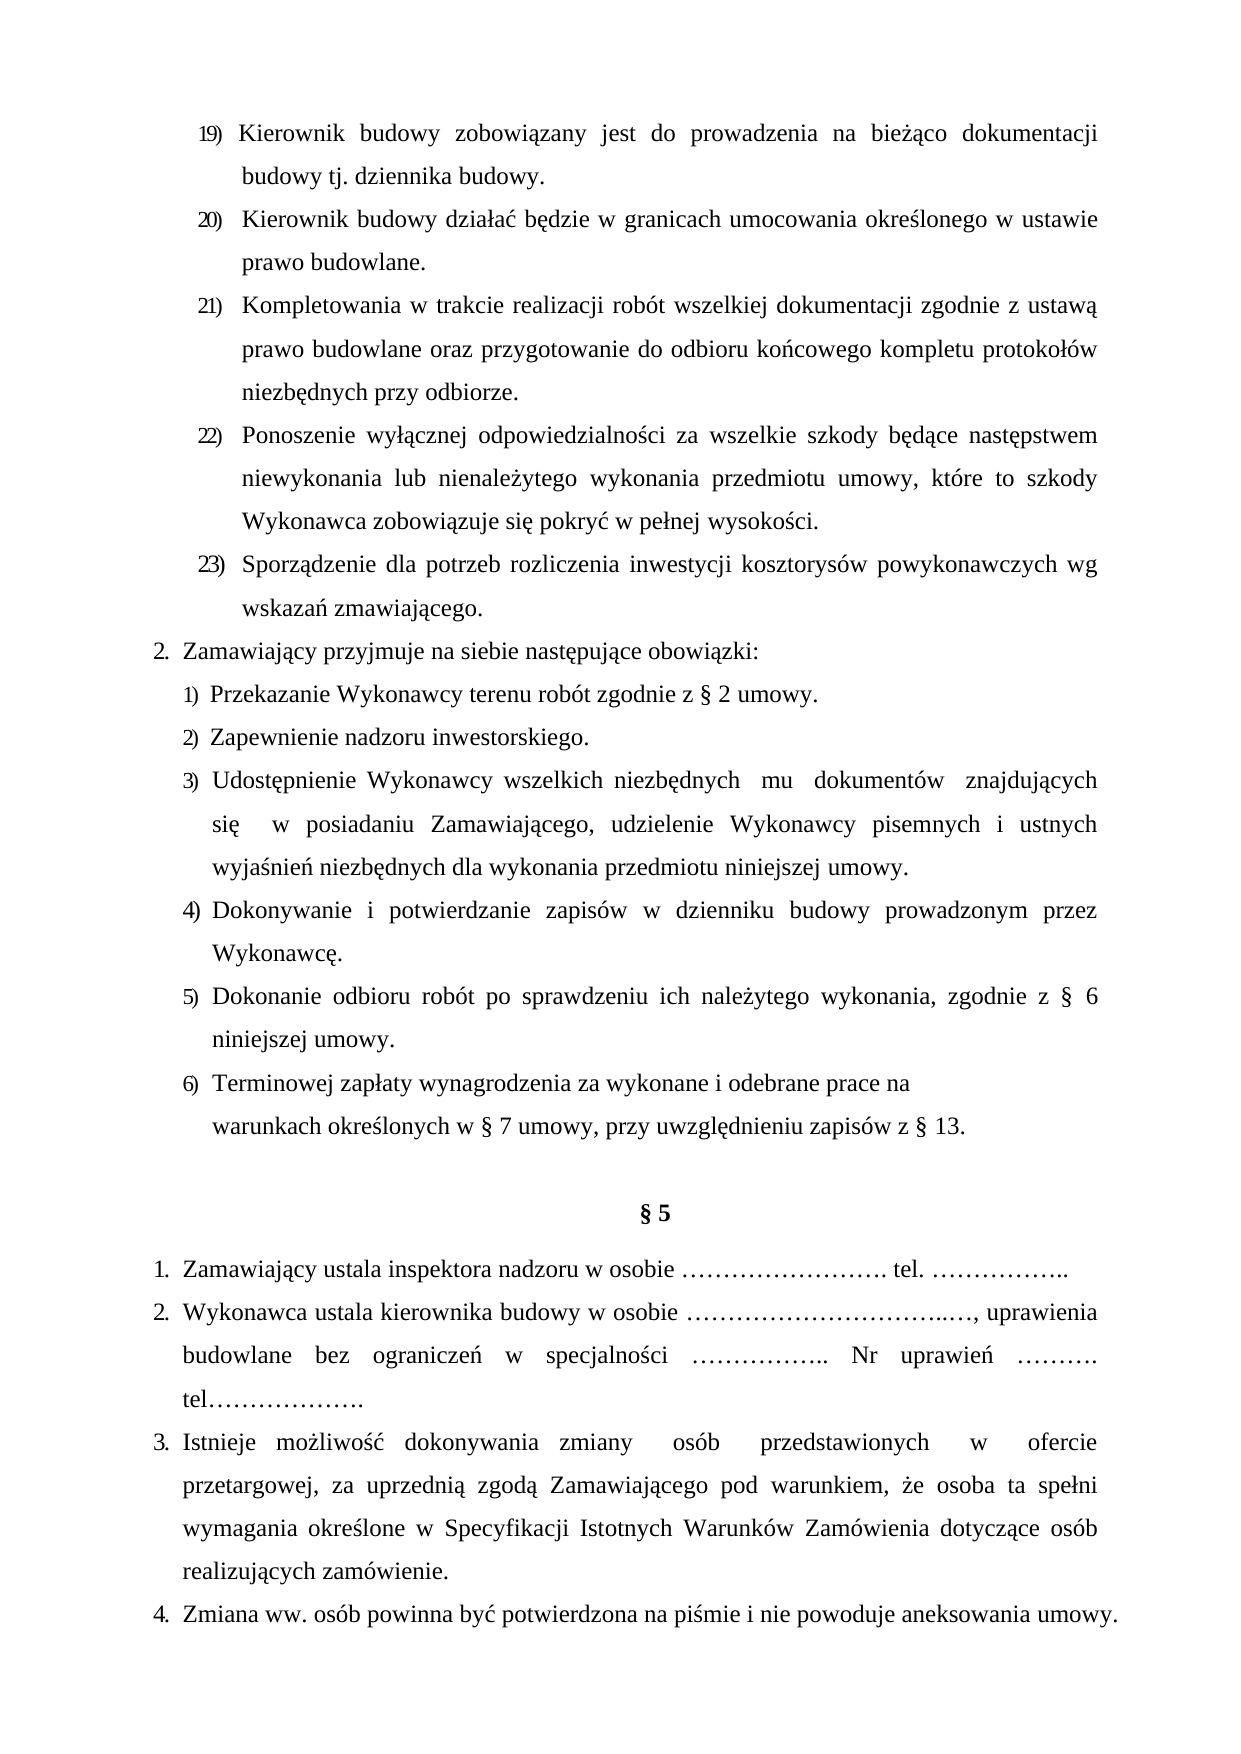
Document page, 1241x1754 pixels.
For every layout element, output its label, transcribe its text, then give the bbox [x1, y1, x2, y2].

list Zamawiający ustala inspektora nadzoru w osobie ……………………. tel. …………….. [153, 1254, 1122, 1283]
list Zmiana ww. osób powinna być potwierdzona na piśmie i nie powoduje aneksowania umowy. [153, 1599, 1122, 1628]
list Sporządzenie dla potrzeb rozliczenia inwestycji kosztorysów powykonawczych wg wskazań zmawiającego. [197, 549, 1098, 621]
subtitle § 5 [639, 1198, 1122, 1226]
list Kierownik budowy działać będzie w granicach umocowania określonego w ustawie prawo budowlane. [197, 204, 1099, 276]
list Terminowej zapłaty wynagrodzenia za wykonane i odebrane prace na warunkach określonych w § 7 umowy, przy uwzględnieniu zapisów z § 13. [182, 1068, 997, 1139]
list Dokonywanie i potwierdzanie zapisów w dzienniku budowy prowadzonym przez Wykonawcę. [182, 895, 1098, 967]
list Kompletowania w trakcie realizacji robót wszelkiej dokumentacji zgodnie z ustawą prawo budowlane oraz przygotowanie do odbioru końcowego kompletu protokołów niezbędnych przy odbiorze. [197, 291, 1098, 406]
list Przekazanie Wykonawcy terenu robót zgodnie z § 2 umowy. [182, 679, 1122, 708]
list Zapewnienie nadzoru inwestorskiego. [182, 722, 1122, 751]
list Istnieje możliwość dokonywania zmiany osób przedstawionych w ofercie przetargowej, za uprzednią zgodą Zamawiającego pod warunkiem, że osoba ta spełni wymagania określone w Specyfikacji Istotnych Warunków Zamówienia dotyczące osób realizujących zamówienie. [153, 1427, 1098, 1585]
list Wykonawca ustala kierownika budowy w osobie …………………………..…, uprawienia budowlane bez ograniczeń w specjalności …………….. Nr uprawień ………. tel………………. [153, 1297, 1098, 1412]
list Udostępnienie Wykonawcy wszelkich niezbędnych mu dokumentów znajdujących się w posiadaniu Zamawiającego, udzielenie Wykonawcy pisemnych i ustnych wyjaśnień niezbędnych dla wykonania przedmiotu niniejszej umowy. [182, 766, 1098, 881]
list Zamawiający przyjmuje na siebie następujące obowiązki: [153, 636, 1122, 664]
list Ponoszenie wyłącznej odpowiedzialności za wszelkie szkody będące następstwem niewykonania lub nienależytego wykonania przedmiotu umowy, które to szkody Wykonawca zobowiązuje się pokryć w pełnej wysokości. [197, 420, 1099, 535]
list Dokonanie odbioru robót po sprawdzeniu ich należytego wykonania, zgodnie z § 6 niniejszej umowy. [182, 981, 1098, 1053]
list Kierownik budowy zobowiązany jest do prowadzenia na bieżąco dokumentacji budowy tj. dziennika budowy. [197, 118, 1098, 190]
